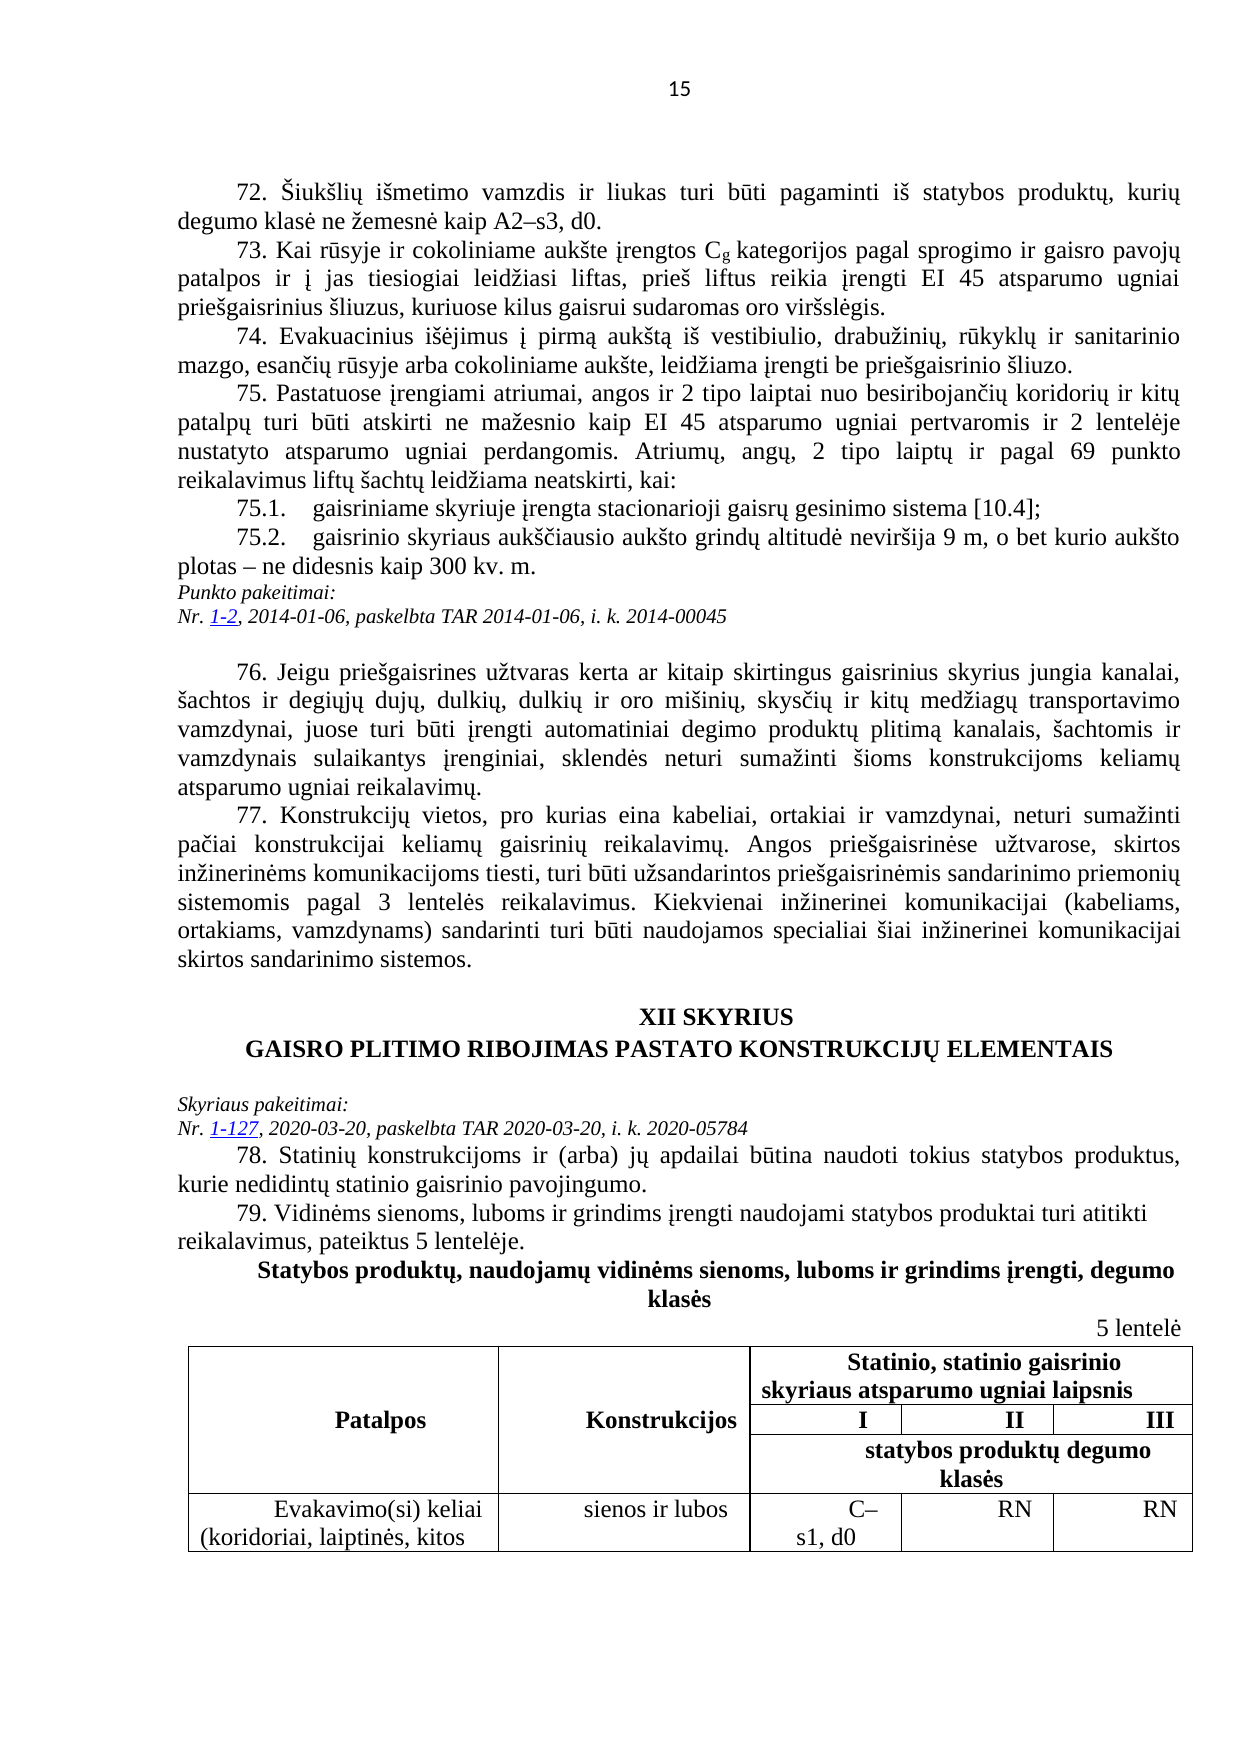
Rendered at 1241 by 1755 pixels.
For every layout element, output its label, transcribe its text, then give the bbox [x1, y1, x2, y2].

table_cell C–s1, d0 [751, 1494, 901, 1551]
text 75.1. gaisriniame skyriuje įrengta stacionarioji gaisrų gesinimo sistema [10.4]; [177, 493, 1181, 522]
table_header Statinio, statinio gaisrinio skyriaus atsparumo ugniai laipsnis [751, 1347, 1192, 1404]
table_cell RN [1054, 1494, 1192, 1551]
text XII SKYRIUS [177, 1002, 1181, 1030]
text 79. Vidinėms sienoms, luboms ir grindims įrengti naudojami statybos produktai turi atitikti reikalavimus, pateiktus 5 lentelėje. [177, 1198, 1181, 1255]
text 75.2. gaisrinio skyriaus aukščiausio aukšto grindų altitudė neviršija 9 m, o bet kurio aukšto plotas – ne didesnis kaip 300 kv. m. [177, 522, 1181, 580]
text 72. Šiukšlių išmetimo vamzdis ir liukas turi būti pagaminti iš statybos produktų, kurių degumo klasė ne žemesnė kaip A2–s3, d0. [177, 177, 1181, 235]
text 5 lentelė [177, 1313, 1181, 1341]
text 73. Kai rūsyje ir cokoliniame aukšte įrengtos Cg kategorijos pagal sprogimo ir gaisro pavojų patalpos ir į jas tiesiogiai leidžiasi liftas, prieš liftus reikia įrengti EI 45 atsparumo ugniai priešgaisrinius šliuzus, kuriuose kilus gaisrui sudaromas oro viršslėgis. [177, 235, 1181, 321]
table_cell II [902, 1405, 1053, 1434]
table_cell sienos ir lubos [499, 1494, 749, 1551]
table_cell statybos produktų degumo klasės [751, 1435, 1192, 1493]
text 78. Statinių konstrukcijoms ir (arba) jų apdailai būtina naudoti tokius statybos produktus, kurie nedidintų statinio gaisrinio pavojingumo. [177, 1140, 1181, 1198]
text 77. Konstrukcijų vietos, pro kurias eina kabeliai, ortakiai ir vamzdynai, neturi sumažinti pačiai konstrukcijai keliamų gaisrinių reikalavimų. Angos priešgaisrinėse užtvarose, skirtos inžinerinėms komunikacijoms tiesti, turi būti užsandarintos priešgaisrinėmis sandarinimo priemonių sistemomis pagal 3 lentelės reikalavimus. Kiekvienai inžinerinei komunikacijai (kabeliams, ortakiams, vamzdynams) sandarinti turi būti naudojamos specialiai šiai inžinerinei komunikacijai skirtos sandarinimo sistemos. [177, 800, 1181, 973]
text Statybos produktų, naudojamų vidinėms sienoms, luboms ir grindims įrengti, degumo klasės [177, 1255, 1181, 1313]
text Nr. 1-127, 2020-03-20, paskelbta TAR 2020-03-20, i. k. 2020-05784 [177, 1116, 1181, 1140]
table_cell RN [902, 1494, 1053, 1551]
text Punkto pakeitimai: [177, 580, 1181, 604]
text 75. Pastatuose įrengiami atriumai, angos ir 2 tipo laiptai nuo besiribojančių koridorių ir kitų patalpų turi būti atskirti ne mažesnio kaip EI 45 atsparumo ugniai pertvaromis ir 2 lentelėje nustatyto atsparumo ugniai perdangomis. Atriumų, angų, 2 tipo laiptų ir pagal 69 punkto reikalavimus liftų šachtų leidžiama neatskirti, kai: [177, 378, 1181, 493]
text 74. Evakuacinius išėjimus į pirmą aukštą iš vestibiulio, drabužinių, rūkyklų ir sanitarinio mazgo, esančių rūsyje arba cokoliniame aukšte, leidžiama įrengti be priešgaisrinio šliuzo. [177, 321, 1181, 378]
text 76. Jeigu priešgaisrines užtvaras kerta ar kitaip skirtingus gaisrinius skyrius jungia kanalai, šachtos ir degiųjų dujų, dulkių, dulkių ir oro mišinių, skysčių ir kitų medžiagų transportavimo vamzdynai, juose turi būti įrengti automatiniai degimo produktų plitimą kanalais, šachtomis ir vamzdynais sulaikantys įrenginiai, sklendės neturi sumažinti šioms konstrukcijoms keliamų atsparumo ugniai reikalavimų. [177, 657, 1181, 800]
table_cell III [1054, 1405, 1192, 1434]
table_header Patalpos [189, 1347, 498, 1493]
table_cell Evakavimo(si) keliai (koridoriai, laiptinės, kitos [189, 1494, 498, 1551]
text Nr. 1-2, 2014-01-06, paskelbta TAR 2014-01-06, i. k. 2014-00045 [177, 604, 1181, 628]
text GAISRO PLITIMO RIBOJIMAS PASTATO KONSTRUKCIJŲ ELEMENTAIS [177, 1034, 1181, 1063]
text Skyriaus pakeitimai: [177, 1092, 1181, 1116]
table_cell I [751, 1405, 901, 1434]
table_header Konstrukcijos [499, 1347, 749, 1493]
